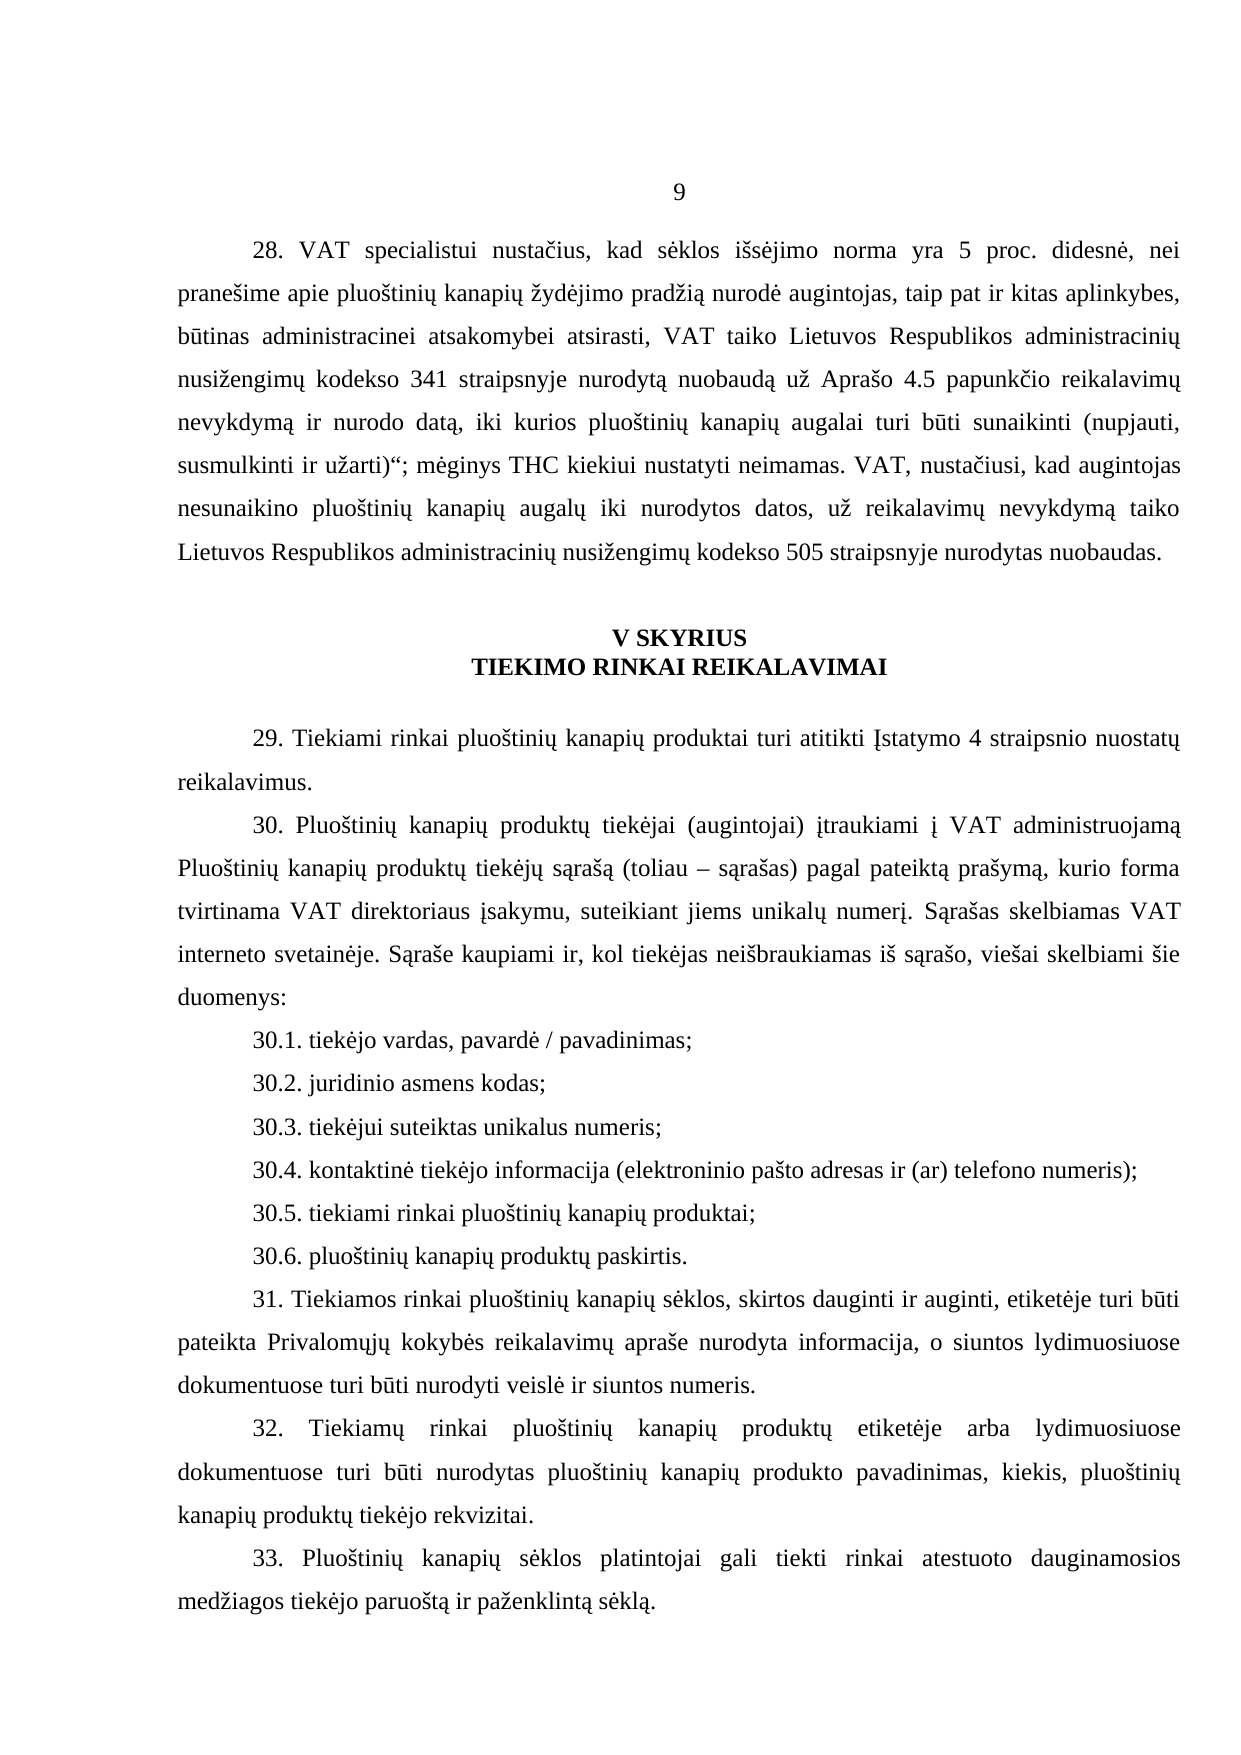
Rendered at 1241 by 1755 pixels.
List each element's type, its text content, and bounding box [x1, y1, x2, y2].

text 30.3. tiekėjui suteiktas unikalus numeris; [177, 1112, 1181, 1140]
text 28. VAT specialistui nustačius, kad sėklos išsėjimo norma yra 5 proc. didesnė, nei pranešime apie pluoštinių kanapių žydėjimo pradžią nurodė augintojas, taip pat ir kitas aplinkybes, būtinas administracinei atsakomybei atsirasti, VAT taiko Lietuvos Respublikos administracinių nusižengimų kodekso 341 straipsnyje nurodytą nuobaudą už Aprašo 4.5 papunkčio reikalavimų nevykdymą ir nurodo datą, iki kurios pluoštinių kanapių augalai turi būti sunaikinti (nupjauti, susmulkinti ir užarti)“; mėginys THC kiekiui nustatyti neimamas. VAT, nustačiusi, kad augintojas nesunaikino pluoštinių kanapių augalų iki nurodytos datos, už reikalavimų nevykdymą taiko Lietuvos Respublikos administracinių nusižengimų kodekso 505 straipsnyje nurodytas nuobaudas. [177, 235, 1181, 565]
text V SKYRIUS [177, 623, 1181, 652]
text 30.6. pluoštinių kanapių produktų paskirtis. [177, 1241, 1181, 1270]
text 30.5. tiekiami rinkai pluoštinių kanapių produktai; [177, 1198, 1181, 1227]
text 29. Tiekiami rinkai pluoštinių kanapių produktai turi atitikti Įstatymo 4 straipsnio nuostatų reikalavimus. [177, 723, 1181, 795]
text 31. Tiekiamos rinkai pluoštinių kanapių sėklos, skirtos dauginti ir auginti, etiketėje turi būti pateikta Privalomųjų kokybės reikalavimų apraše nurodyta informacija, o siuntos lydimuosiuose dokumentuose turi būti nurodyti veislė ir siuntos numeris. [177, 1284, 1181, 1399]
text 30. Pluoštinių kanapių produktų tiekėjai (augintojai) įtraukiami į VAT administruojamą Pluoštinių kanapių produktų tiekėjų sąrašą (toliau – sąrašas) pagal pateiktą prašymą, kurio forma tvirtinama VAT direktoriaus įsakymu, suteikiant jiems unikalų numerį. Sąrašas skelbiamas VAT interneto svetainėje. Sąraše kaupiami ir, kol tiekėjas neišbraukiamas iš sąrašo, viešai skelbiami šie duomenys: [177, 810, 1181, 1011]
text 30.2. juridinio asmens kodas; [177, 1068, 1181, 1097]
text TIEKIMO RINKAI REIKALAVIMAI [177, 652, 1181, 680]
text 33. Pluoštinių kanapių sėklos platintojai gali tiekti rinkai atestuoto dauginamosios medžiagos tiekėjo paruoštą ir paženklintą sėklą. [177, 1543, 1181, 1615]
text 32. Tiekiamų rinkai pluoštinių kanapių produktų etiketėje arba lydimuosiuose dokumentuose turi būti nurodytas pluoštinių kanapių produkto pavadinimas, kiekis, pluoštinių kanapių produktų tiekėjo rekvizitai. [177, 1413, 1181, 1528]
text 30.4. kontaktinė tiekėjo informacija (elektroninio pašto adresas ir (ar) telefono numeris); [177, 1155, 1181, 1183]
text 30.1. tiekėjo vardas, pavardė / pavadinimas; [177, 1025, 1181, 1054]
